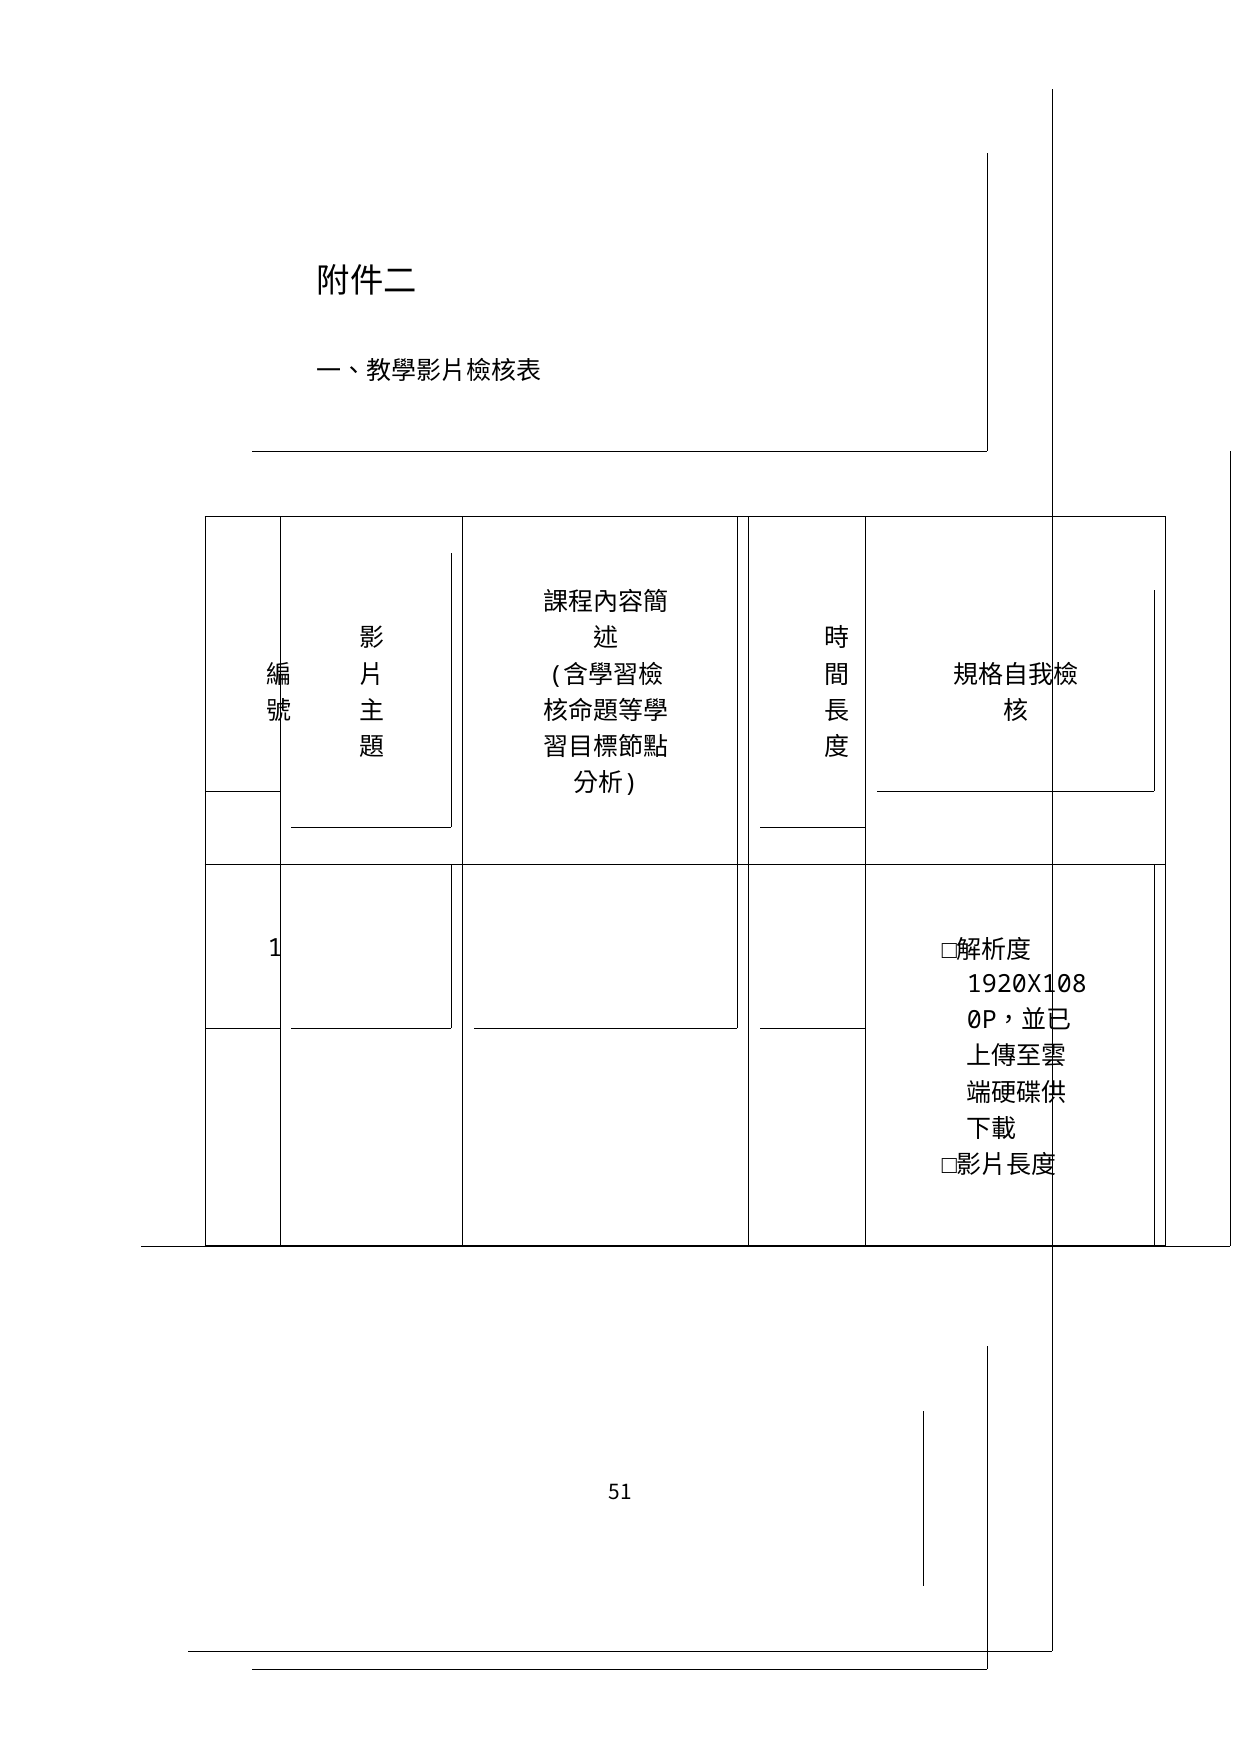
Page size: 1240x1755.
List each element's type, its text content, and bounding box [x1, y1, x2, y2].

table_cell □解析度1920X1080P，並已上傳至雲端硬碟供下載 □影片長度10分(不含片頭及片尾) □文字旁白 □活動標題 □含學習單元概念說明 □配合單元內容訂評量題目 □含教案、簡報或程式碼 [1053, 865, 1154, 1245]
table_cell [281, 865, 462, 1245]
table_cell □解析度1920X1080P，並已上傳至雲端硬碟供下載 □影片長度10分(不含片頭及片尾) □文字旁白 □活動標題 □含學習單元概念說明 □配合單元內容訂評量題目 □含教案、簡報或程式碼 [1155, 865, 1165, 1245]
table_header 課程內容簡述 (含學習檢核命題等學習目標節點分析) [463, 517, 737, 864]
table_header 編號 [206, 792, 280, 864]
table_cell 1 [206, 865, 280, 1028]
table_header 影片主題 [281, 517, 462, 864]
table_header 規格自我檢核 [1053, 517, 1165, 864]
table_cell [749, 865, 865, 1245]
text 一、教學影片檢核表 [252, 286, 987, 451]
table_header [738, 517, 748, 864]
table_cell [463, 865, 748, 1245]
table_header 規格自我檢核 [866, 517, 1052, 864]
table_cell □解析度1920X1080P，並已上傳至雲端硬碟供下載 □影片長度10分(不含片頭及片尾) □文字旁白 □活動標題 □含學習單元概念說明 □配合單元內容訂評量題目 □含教案、簡報或程式碼 [866, 865, 1052, 1245]
table_cell [206, 1029, 280, 1245]
table_header 時間長度 [749, 517, 865, 864]
table_header 編號 [206, 517, 280, 791]
text 附件二 [252, 254, 987, 286]
